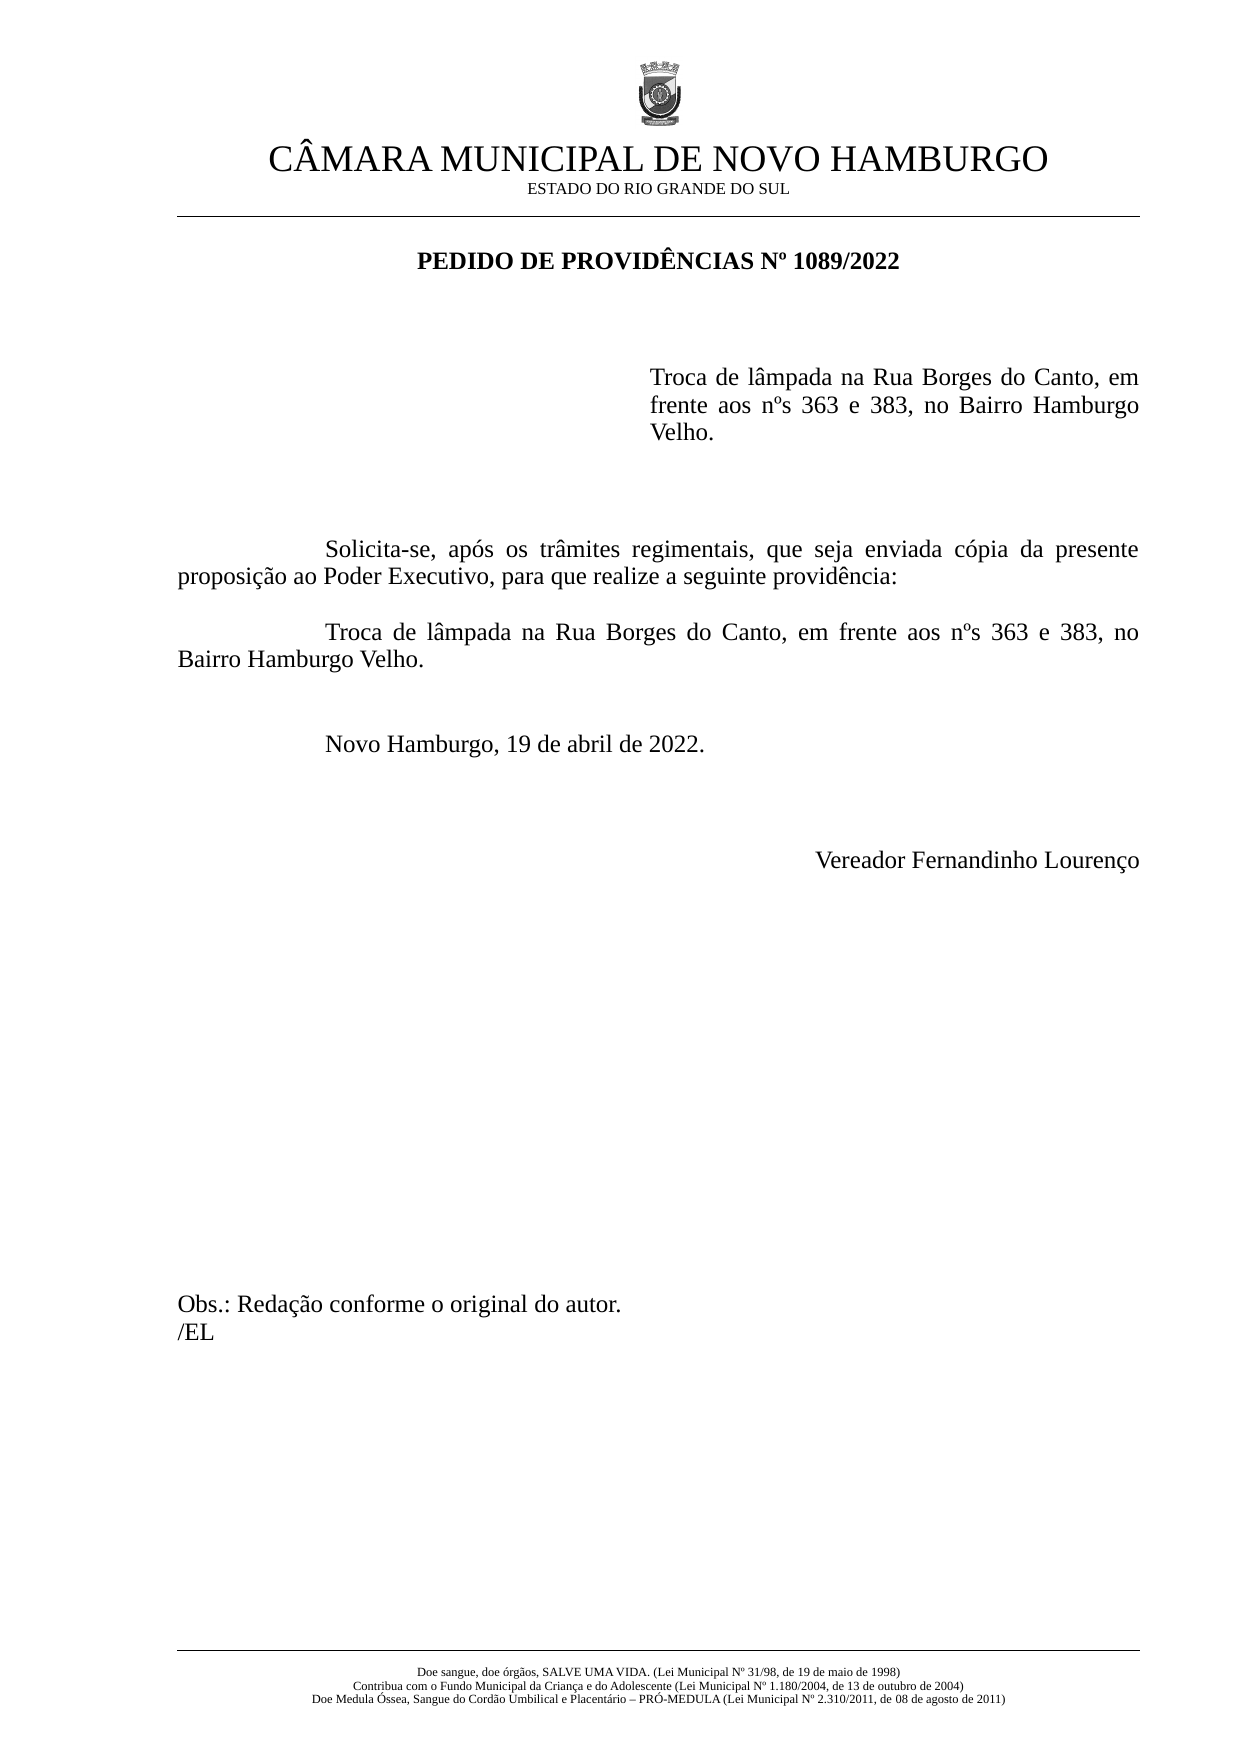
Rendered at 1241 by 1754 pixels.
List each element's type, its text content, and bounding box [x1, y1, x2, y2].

text Solicita-se, após os trâmites regimentais, que seja enviada cópia da presente proposição ao Poder Executivo, para que realize a seguinte providência: [177, 535, 1140, 590]
text Obs.: Redação conforme o original do autor. [177, 1290, 1140, 1318]
text /EL [177, 1318, 1140, 1345]
text PEDIDO DE PROVIDÊNCIAS Nº 1089/2022 [177, 247, 1140, 274]
list Troca de lâmpada na Rua Borges do Canto, em frente aos nºs 363 e 383, no Bairro Hamburgo Velho. [177, 618, 1140, 673]
list Troca de lâmpada na Rua Borges do Canto, em frente aos nºs 363 e 383, no Bairro Hamburgo Velho. [649, 363, 1140, 446]
text Vereador Fernandinho Lourenço [649, 847, 1140, 874]
text Novo Hamburgo, 19 de abril de 2022. [177, 730, 1140, 758]
